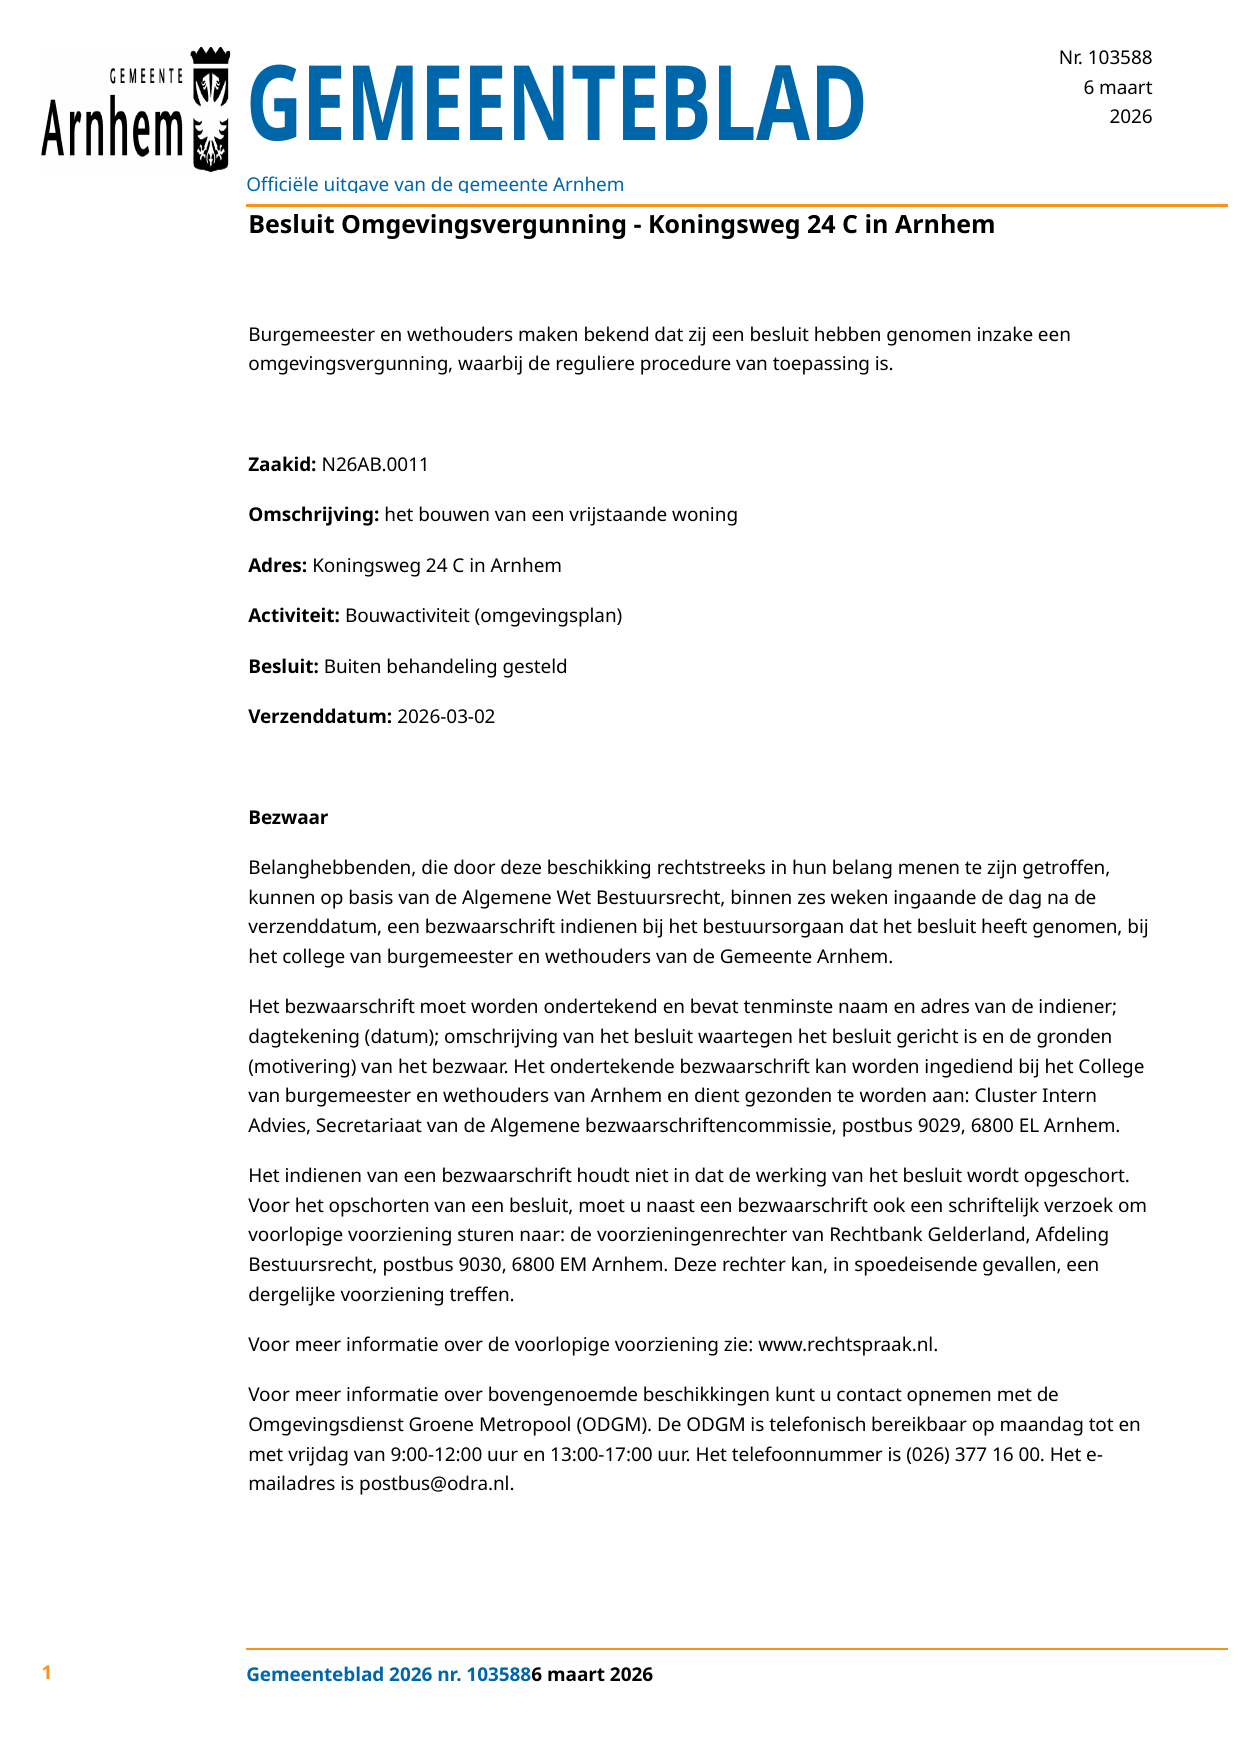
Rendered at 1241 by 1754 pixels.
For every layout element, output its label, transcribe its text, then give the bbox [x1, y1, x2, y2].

text Het bezwaarschrift moet worden ondertekend en bevat tenminste naam en adres van de indiener; dagtekening (datum); omschrijving van het besluit waartegen het besluit gericht is en de gronden (motivering) van het bezwaar. Het ondertekende bezwaarschrift kan worden ingediend bij het College van burgemeester en wethouders van Arnhem en dient gezonden te worden aan: Cluster Intern Advies, Secretariaat van de Algemene bezwaarschriftencommissie, postbus 9029, 6800 EL Arnhem. [248, 994, 1152, 1138]
picture [41, 47, 231, 172]
text Bezwaar [248, 804, 1152, 830]
text Omschrijving: het bouwen van een vrijstaande woning [248, 502, 1152, 527]
text Adres: Koningsweg 24 C in Arnhem [248, 552, 1152, 578]
text Burgemeester en wethouders maken bekend dat zij een besluit hebben genomen inzake een omgevingsvergunning, waarbij de reguliere procedure van toepassing is. [248, 321, 1152, 376]
text Verzenddatum: 2026-03-02 [248, 703, 1152, 729]
text Activiteit: Bouwactiviteit (omgevingsplan) [248, 602, 1152, 628]
text Besluit Omgevingsvergunning - Koningsweg 24 C in Arnhem [248, 207, 1152, 241]
text Voor meer informatie over de voorlopige voorziening zie: www.rechtspraak.nl. [248, 1331, 1152, 1357]
text Besluit: Buiten behandeling gesteld [248, 653, 1152, 678]
text Belanghebbenden, die door deze beschikking rechtstreeks in hun belang menen te zijn getroffen, kunnen op basis van de Algemene Wet Bestuursrecht, binnen zes weken ingaande de dag na de verzenddatum, een bezwaarschrift indienen bij het bestuursorgaan dat het besluit heeft genomen, bij het college van burgemeester en wethouders van de Gemeente Arnhem. [248, 854, 1152, 969]
text Zaakid: N26AB.0011 [248, 451, 1152, 477]
text Het indienen van een bezwaarschrift houdt niet in dat de werking van het besluit wordt opgeschort. Voor het opschorten van een besluit, moet u naast een bezwaarschrift ook een schriftelijk verzoek om voorlopige voorziening sturen naar: de voorzieningenrechter van Rechtbank Gelderland, Afdeling Bestuursrecht, postbus 9030, 6800 EM Arnhem. Deze rechter kan, in spoedeisende gevallen, een dergelijke voorziening treffen. [248, 1162, 1152, 1306]
text Voor meer informatie over bovengenoemde beschikkingen kunt u contact opnemen met de Omgevingsdienst Groene Metropool (ODGM). De ODGM is telefonisch bereikbaar op maandag tot en met vrijdag van 9:00-12:00 uur en 13:00-17:00 uur. Het telefoonnummer is (026) 377 16 00. Het e-mailadres is postbus@odra.nl. [248, 1382, 1152, 1496]
